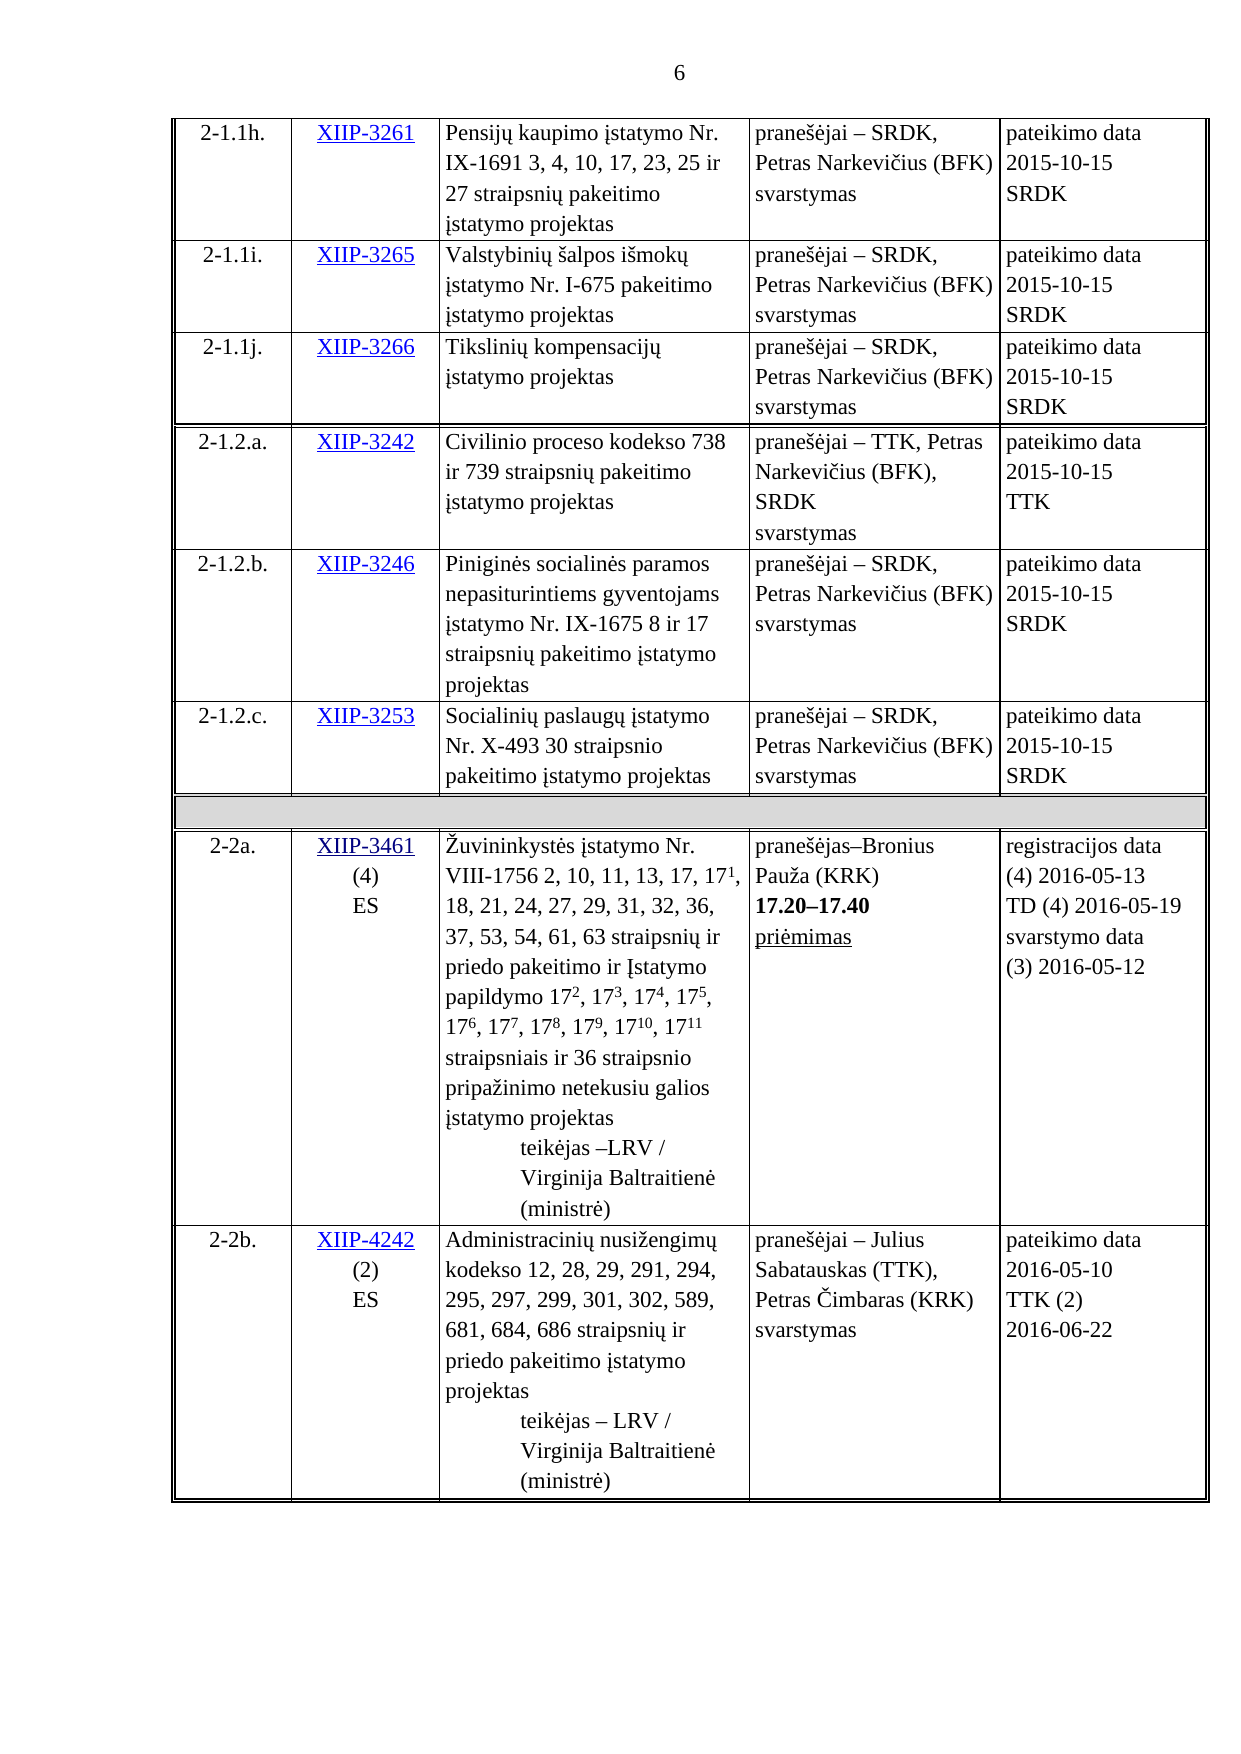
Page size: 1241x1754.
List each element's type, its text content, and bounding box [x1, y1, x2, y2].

table_cell pateikimo data 2015-10-15 SRDK [1001, 241, 1205, 332]
table_cell 2-1.2.b. [176, 550, 291, 701]
table_cell pranešėjai – SRDK, Petras Narkevičius (BFK) svarstymas [750, 241, 999, 332]
table_cell XIIP-3265 [292, 241, 439, 332]
table_cell 2-1.1j. [176, 333, 291, 423]
table_cell XIIP-3461 (4) ES [292, 832, 439, 1225]
table_cell 2-1.1i. [176, 241, 291, 332]
table_cell pranešėjai – SRDK, Petras Narkevičius (BFK) svarstymas [750, 119, 999, 240]
table_cell registracijos data (4) 2016-05-13 TD (4) 2016-05-19 svarstymo data (3) 2016-05-12 [1001, 832, 1205, 1225]
table_cell [176, 797, 1205, 827]
table_cell XIIP-3261 [292, 119, 439, 240]
table_cell pranešėjai – TTK, Petras Narkevičius (BFK), SRDK svarstymas [750, 428, 999, 549]
table_cell 2-1.1h. [176, 119, 291, 240]
table_cell pateikimo data 2015-10-15 TTK [1001, 428, 1205, 549]
table_cell XIIP-4242 (2) ES [292, 1226, 439, 1498]
table_cell pateikimo data 2015-10-15 SRDK [1001, 119, 1205, 240]
table_cell Piniginės socialinės paramos nepasiturintiems gyventojams įstatymo Nr. IX-1675 8 ir 17 straipsnių pakeitimo įstatymo projektas [440, 550, 749, 701]
table_cell pranešėjai – SRDK, Petras Narkevičius (BFK) svarstymas [750, 702, 999, 793]
table_cell pateikimo data 2015-10-15 SRDK [1001, 333, 1205, 423]
table_cell XIIP-3266 [292, 333, 439, 423]
table_cell pateikimo data 2015-10-15 SRDK [1001, 550, 1205, 701]
table_cell pranešėjai – Julius Sabatauskas (TTK), Petras Čimbaras (KRK) svarstymas [750, 1226, 999, 1498]
table_cell XIIP-3253 [292, 702, 439, 793]
table_cell Civilinio proceso kodekso 738 ir 739 straipsnių pakeitimo įstatymo projektas [440, 428, 749, 549]
table_cell Administracinių nusižengimų kodekso 12, 28, 29, 291, 294, 295, 297, 299, 301, 302, 589, 681, 684, 686 straipsnių ir priedo pakeitimo įstatymo projektas teikėjas – LRV / Virginija Baltraitienė (ministrė) [440, 1226, 749, 1498]
table_cell 2-1.2.a. [176, 428, 291, 549]
table_cell pateikimo data 2015-10-15 SRDK [1001, 702, 1205, 793]
table_cell 2-2b. [176, 1226, 291, 1498]
table_cell Žuvininkystės įstatymo Nr. VIII-1756 2, 10, 11, 13, 17, 171, 18, 21, 24, 27, 29, 31, 32, 36, 37, 53, 54, 61, 63 straipsnių ir priedo pakeitimo ir Įstatymo papildymo 172, 173, 174, 175, 176, 177, 178, 179, 1710, 1711 straipsniais ir 36 straipsnio pripažinimo netekusiu galios įstatymo projektas teikėjas –LRV / Virginija Baltraitienė (ministrė) [440, 832, 749, 1225]
table_cell 2-2a. [176, 832, 291, 1225]
table_cell XIIP-3242 [292, 428, 439, 549]
table_cell Socialinių paslaugų įstatymo Nr. X-493 30 straipsnio pakeitimo įstatymo projektas [440, 702, 749, 793]
table_cell Pensijų kaupimo įstatymo Nr. IX-1691 3, 4, 10, 17, 23, 25 ir 27 straipsnių pakeitimo įstatymo projektas [440, 119, 749, 240]
table_cell Tikslinių kompensacijų įstatymo projektas [440, 333, 749, 423]
table_cell Valstybinių šalpos išmokų įstatymo Nr. I-675 pakeitimo įstatymo projektas [440, 241, 749, 332]
table_cell 2-1.2.c. [176, 702, 291, 793]
table_cell pateikimo data 2016-05-10 TTK (2) 2016-06-22 [1001, 1226, 1205, 1498]
table_cell pranešėjai – SRDK, Petras Narkevičius (BFK) svarstymas [750, 333, 999, 423]
table_cell pranešėjai – SRDK, Petras Narkevičius (BFK) svarstymas [750, 550, 999, 701]
table_cell XIIP-3246 [292, 550, 439, 701]
table_cell pranešėjas–Bronius Pauža (KRK) 17.20–17.40 priėmimas [750, 832, 999, 1225]
